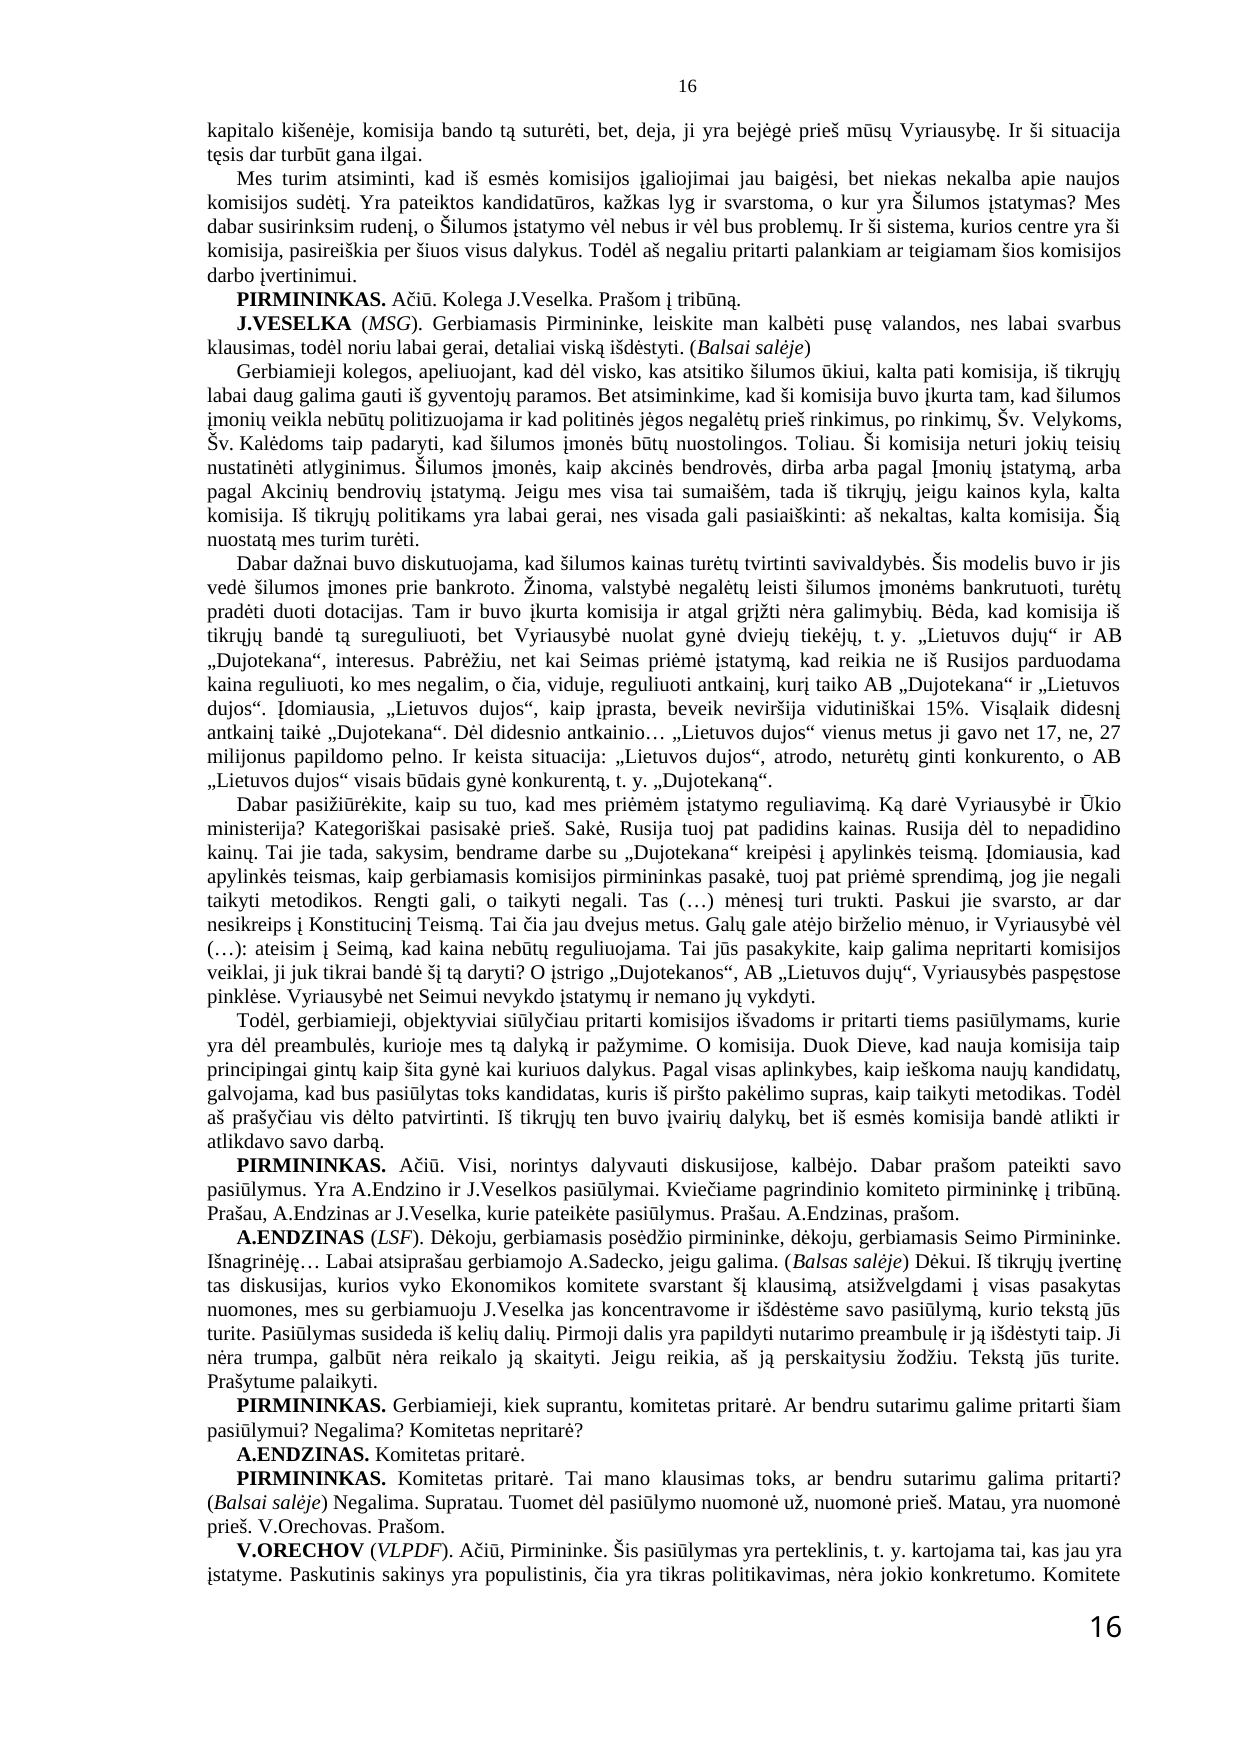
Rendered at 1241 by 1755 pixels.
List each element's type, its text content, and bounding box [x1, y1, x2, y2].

text Dabar pasižiūrėkite, kaip su tuo, kad mes priėmėm įstatymo reguliavimą. Ką darė Vyriausybė ir Ūkio ministerija? Kategoriškai pasisakė prieš. Sakė, Rusija tuoj pat padidins kainas. Rusija dėl to nepadidino kainų. Tai jie tada, sakysim, bendrame darbe su „Dujotekana“ kreipėsi į apylinkės teismą. Įdomiausia, kad apylinkės teismas, kaip gerbiamasis komisijos pirmininkas pasakė, tuoj pat priėmė sprendimą, jog jie negali taikyti metodikos. Rengti gali, o taikyti negali. Tas (…) mėnesį turi trukti. Paskui jie svarsto, ar dar nesikreips į Konstitucinį Teismą. Tai čia jau dvejus metus. Galų gale atėjo birželio mėnuo, ir Vyriausybė vėl (…): ateisim į Seimą, kad kaina nebūtų reguliuojama. Tai jūs pasakykite, kaip galima nepritarti komisijos veiklai, ji juk tikrai bandė šį tą daryti? O įstrigo „Dujotekanos“, AB „Lietuvos dujų“, Vyriausybės paspęstose pinklėse. Vyriausybė net Seimui nevykdo įstatymų ir nemano jų vykdyti. [207, 792, 1122, 1008]
text Mes turim atsiminti, kad iš esmės komisijos įgaliojimai jau baigėsi, bet niekas nekalba apie naujos komisijos sudėtį. Yra pateiktos kandidatūros, kažkas lyg ir svarstoma, o kur yra Šilumos įstatymas? Mes dabar susirinksim rudenį, o Šilumos įstatymo vėl nebus ir vėl bus problemų. Ir ši sistema, kurios centre yra ši komisija, pasireiškia per šiuos visus dalykus. Todėl aš negaliu pritarti palankiam ar teigiamam šios komisijos darbo įvertinimui. [207, 166, 1122, 287]
text J.VESELKA (MSG). Gerbiamasis Pirmininke, leiskite man kalbėti pusę valandos, nes labai svarbus klausimas, todėl noriu labai gerai, detaliai viską išdėstyti. (Balsai salėje) [207, 311, 1122, 359]
text PIRMININKAS. Ačiū. Visi, norintys dalyvauti diskusijose, kalbėjo. Dabar prašom pateikti savo pasiūlymus. Yra A.Endzino ir J.Veselkos pasiūlymai. Kviečiame pagrindinio komiteto pirmininkę į tribūną. Prašau, A.Endzinas ar J.Veselka, kurie pateikėte pasiūlymus. Prašau. A.Endzinas, prašom. [207, 1153, 1122, 1225]
text Dabar dažnai buvo diskutuojama, kad šilumos kainas turėtų tvirtinti savivaldybės. Šis modelis buvo ir jis vedė šilumos įmones prie bankroto. Žinoma, valstybė negalėtų leisti šilumos įmonėms bankrutuoti, turėtų pradėti duoti dotacijas. Tam ir buvo įkurta komisija ir atgal grįžti nėra galimybių. Bėda, kad komisija iš tikrųjų bandė tą sureguliuoti, bet Vyriausybė nuolat gynė dviejų tiekėjų, t. y. „Lietuvos dujų“ ir AB „Dujotekana“, interesus. Pabrėžiu, net kai Seimas priėmė įstatymą, kad reikia ne iš Rusijos parduodama kaina reguliuoti, ko mes negalim, o čia, viduje, reguliuoti antkainį, kurį taiko AB „Dujotekana“ ir „Lietuvos dujos“. Įdomiausia, „Lietuvos dujos“, kaip įprasta, beveik neviršija vidutiniškai 15%. Visąlaik didesnį antkainį taikė „Dujotekana“. Dėl didesnio antkainio… „Lietuvos dujos“ vienus metus ji gavo net 17, ne, 27 milijonus papildomo pelno. Ir keista situacija: „Lietuvos dujos“, atrodo, neturėtų ginti konkurento, o AB „Lietuvos dujos“ visais būdais gynė konkurentą, t. y. „Dujotekaną“. [207, 551, 1122, 792]
text A.ENDZINAS. Komitetas pritarė. [207, 1442, 1122, 1466]
text Gerbiamieji kolegos, apeliuojant, kad dėl visko, kas atsitiko šilumos ūkiui, kalta pati komisija, iš tikrųjų labai daug galima gauti iš gyventojų paramos. Bet atsiminkime, kad ši komisija buvo įkurta tam, kad šilumos įmonių veikla nebūtų politizuojama ir kad politinės jėgos negalėtų prieš rinkimus, po rinkimų, Šv. Velykoms, Šv. Kalėdoms taip padaryti, kad šilumos įmonės būtų nuostolingos. Toliau. Ši komisija neturi jokių teisių nustatinėti atlyginimus. Šilumos įmonės, kaip akcinės bendrovės, dirba arba pagal Įmonių įstatymą, arba pagal Akcinių bendrovių įstatymą. Jeigu mes visa tai sumaišėm, tada iš tikrųjų, jeigu kainos kyla, kalta komisija. Iš tikrųjų politikams yra labai gerai, nes visada gali pasiaiškinti: aš nekaltas, kalta komisija. Šią nuostatą mes turim turėti. [207, 359, 1122, 551]
text Todėl, gerbiamieji, objektyviai siūlyčiau pritarti komisijos išvadoms ir pritarti tiems pasiūlymams, kurie yra dėl preambulės, kurioje mes tą dalyką ir pažymime. O komisija. Duok Dieve, kad nauja komisija taip principingai gintų kaip šita gynė kai kuriuos dalykus. Pagal visas aplinkybes, kaip ieškoma naujų kandidatų, galvojama, kad bus pasiūlytas toks kandidatas, kuris iš piršto pakėlimo supras, kaip taikyti metodikas. Todėl aš prašyčiau vis dėlto patvirtinti. Iš tikrųjų ten buvo įvairių dalykų, bet iš esmės komisija bandė atlikti ir atlikdavo savo darbą. [207, 1008, 1122, 1153]
text V.ORECHOV (VLPDF). Ačiū, Pirmininke. Šis pasiūlymas yra perteklinis, t. y. kartojama tai, kas jau yra įstatyme. Paskutinis sakinys yra populistinis, čia yra tikras politikavimas, nėra jokio konkretumo. Komitete [207, 1538, 1122, 1586]
text A.ENDZINAS (LSF). Dėkoju, gerbiamasis posėdžio pirmininke, dėkoju, gerbiamasis Seimo Pirmininke. Išnagrinėję… Labai atsiprašau gerbiamojo A.Sadecko, jeigu galima. (Balsas salėje) Dėkui. Iš tikrųjų įvertinę tas diskusijas, kurios vyko Ekonomikos komitete svarstant šį klausimą, atsižvelgdami į visas pasakytas nuomones, mes su gerbiamuoju J.Veselka jas koncentravome ir išdėstėme savo pasiūlymą, kurio tekstą jūs turite. Pasiūlymas susideda iš kelių dalių. Pirmoji dalis yra papildyti nutarimo preambulę ir ją išdėstyti taip. Ji nėra trumpa, galbūt nėra reikalo ją skaityti. Jeigu reikia, aš ją perskaitysiu žodžiu. Tekstą jūs turite. Prašytume palaikyti. [207, 1225, 1122, 1393]
text kapitalo kišenėje, komisija bando tą suturėti, bet, deja, ji yra bejėgė prieš mūsų Vyriausybę. Ir ši situacija tęsis dar turbūt gana ilgai. [207, 118, 1122, 166]
text PIRMININKAS. Gerbiamieji, kiek suprantu, komitetas pritarė. Ar bendru sutarimu galime pritarti šiam pasiūlymui? Negalima? Komitetas nepritarė? [207, 1393, 1122, 1442]
text PIRMININKAS. Komitetas pritarė. Tai mano klausimas toks, ar bendru sutarimu galima pritarti? (Balsai salėje) Negalima. Supratau. Tuomet dėl pasiūlymo nuomonė už, nuomonė prieš. Matau, yra nuomonė prieš. V.Orechovas. Prašom. [207, 1466, 1122, 1538]
text PIRMININKAS. Ačiū. Kolega J.Veselka. Prašom į tribūną. [207, 287, 1122, 311]
